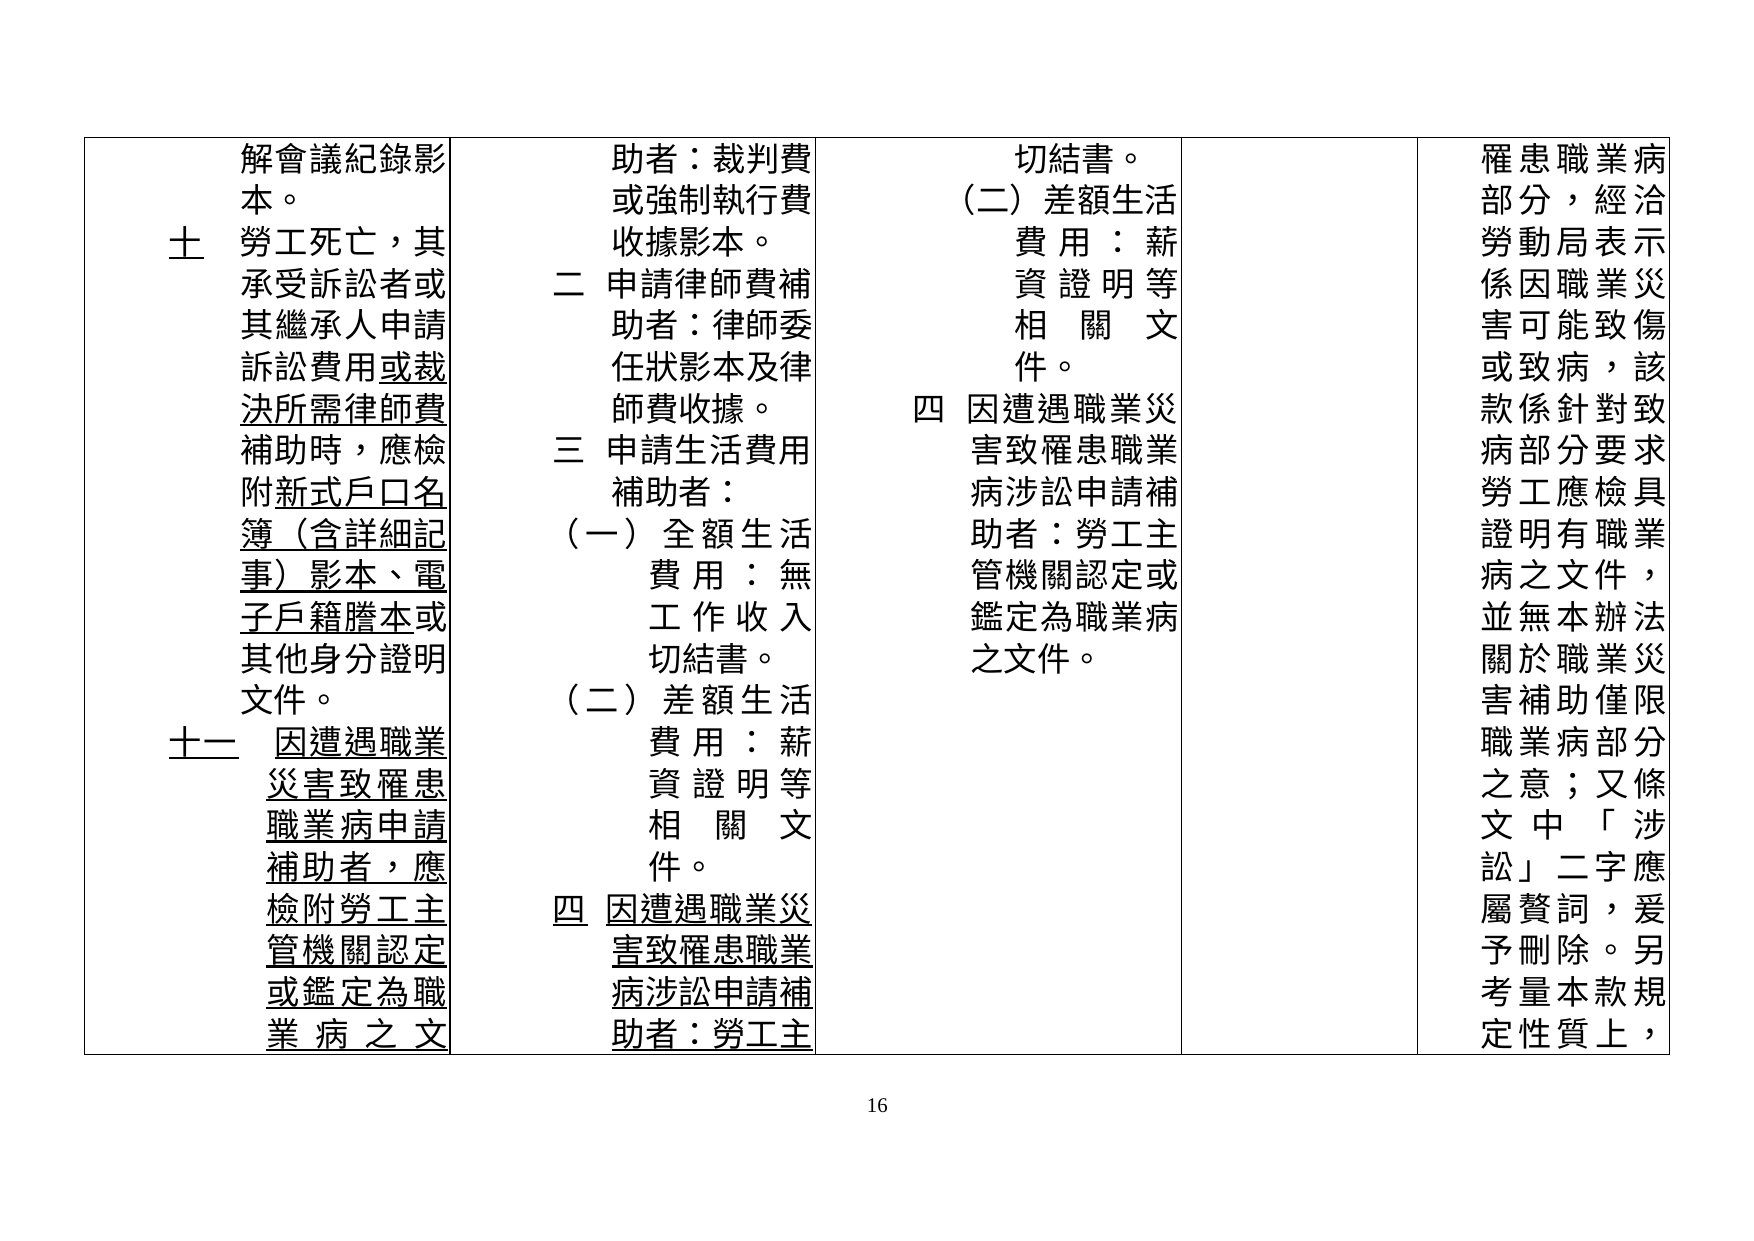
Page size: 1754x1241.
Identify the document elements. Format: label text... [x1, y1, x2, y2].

table_cell 罹患職業病部分，經洽勞動局表示係因職業災害可能致傷或致病，該款係針對致病部分要求勞工應檢具證明有職業病之文件，並無本辦法關於職業災害補助僅限職業病部分之意；又條文中「涉訟」二字應屬贅詞，爰予刪除。另考量本款規定性質上， [1418, 138, 1669, 1054]
table_cell 助者：裁判費或強制執行費收據影本。 二 申請律師費補助者：律師委任狀影本及律師費收據。 三 申請生活費用補助者： （一）全額生活費用：無工作收入切結書。 （二）差額生活費用：薪資證明等相關文件。 四 因遭遇職業災害致罹患職業病涉訟申請補助者：勞工主 [451, 138, 815, 1054]
table_cell [1182, 138, 1417, 1054]
table_cell 解會議紀錄影本。 十 勞工死亡，其承受訴訟者或其繼承人申請訴訟費用或裁決所需律師費補助時，應檢附新式戶口名簿（含詳細記事）影本、電子戶籍謄本或其他身分證明文件。 十一 因遭遇職業災害致罹患職業病申請補助者，應檢附勞工主管機關認定或鑑定為職業病之文 [85, 138, 449, 1054]
table_cell 切結書。 （二）差額生活費用：薪資證明等相關文件。 四 因遭遇職業災害致罹患職業病涉訟申請補助者：勞工主管機關認定或鑑定為職業病之文件。 [816, 138, 1181, 1054]
